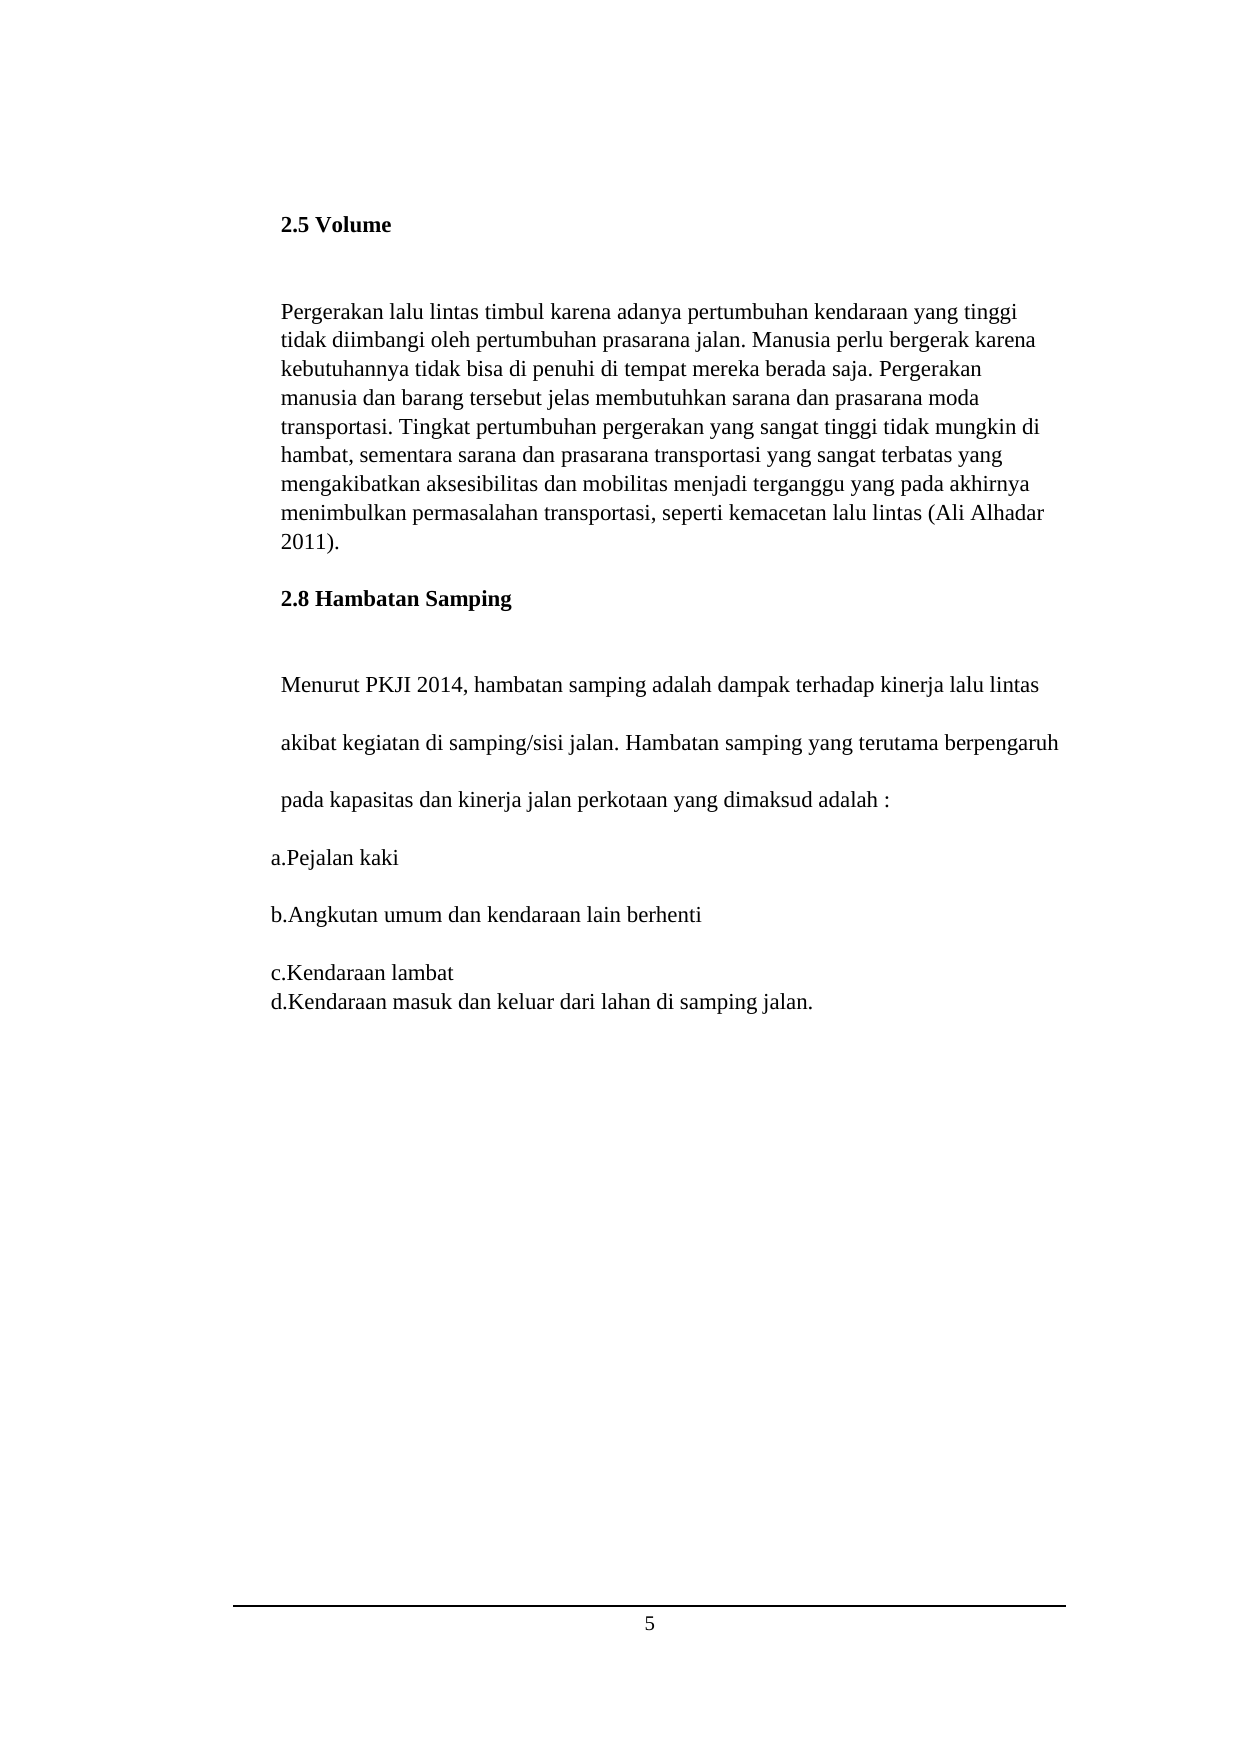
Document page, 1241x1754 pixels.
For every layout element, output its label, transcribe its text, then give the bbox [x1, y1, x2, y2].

text Menurut PKJI 2014, hambatan samping adalah dampak terhadap kinerja lalu lintas [281, 653, 1063, 698]
text 2.8 Hambatan Samping [281, 583, 1055, 612]
text pada kapasitas dan kinerja jalan perkotaan yang dimaksud adalah : [281, 768, 1063, 813]
text c.Kendaraan lambat [236, 940, 776, 985]
text a.Pejalan kaki [236, 825, 1063, 870]
text Pergerakan lalu lintas timbul karena adanya pertumbuhan kendaraan yang tinggi tidak diimbangi oleh pertumbuhan prasarana jalan. Manusia perlu bergerak karena kebutuhannya tidak bisa di penuhi di tempat mereka berada saja. Pergerakan manusia dan barang tersebut jelas membutuhkan sarana dan prasarana moda transportasi. Tingkat pertumbuhan pergerakan yang sangat tinggi tidak mungkin di hambat, sementara sarana dan prasarana transportasi yang sangat terbatas yang mengakibatkan aksesibilitas dan mobilitas menjadi terganggu yang pada akhirnya menimbulkan permasalahan transportasi, seperti kemacetan lalu lintas (Ali Alhadar 2011). [281, 279, 1055, 554]
text b.Angkutan umum dan kendaraan lain berhenti [236, 883, 1063, 928]
text d.Kendaraan masuk dan keluar dari lahan di samping jalan. [236, 985, 1063, 1014]
text akibat kegiatan di samping/sisi jalan. Hambatan samping yang terutama berpengaruh [281, 710, 1063, 755]
text 2.5 Volume [281, 209, 1054, 238]
